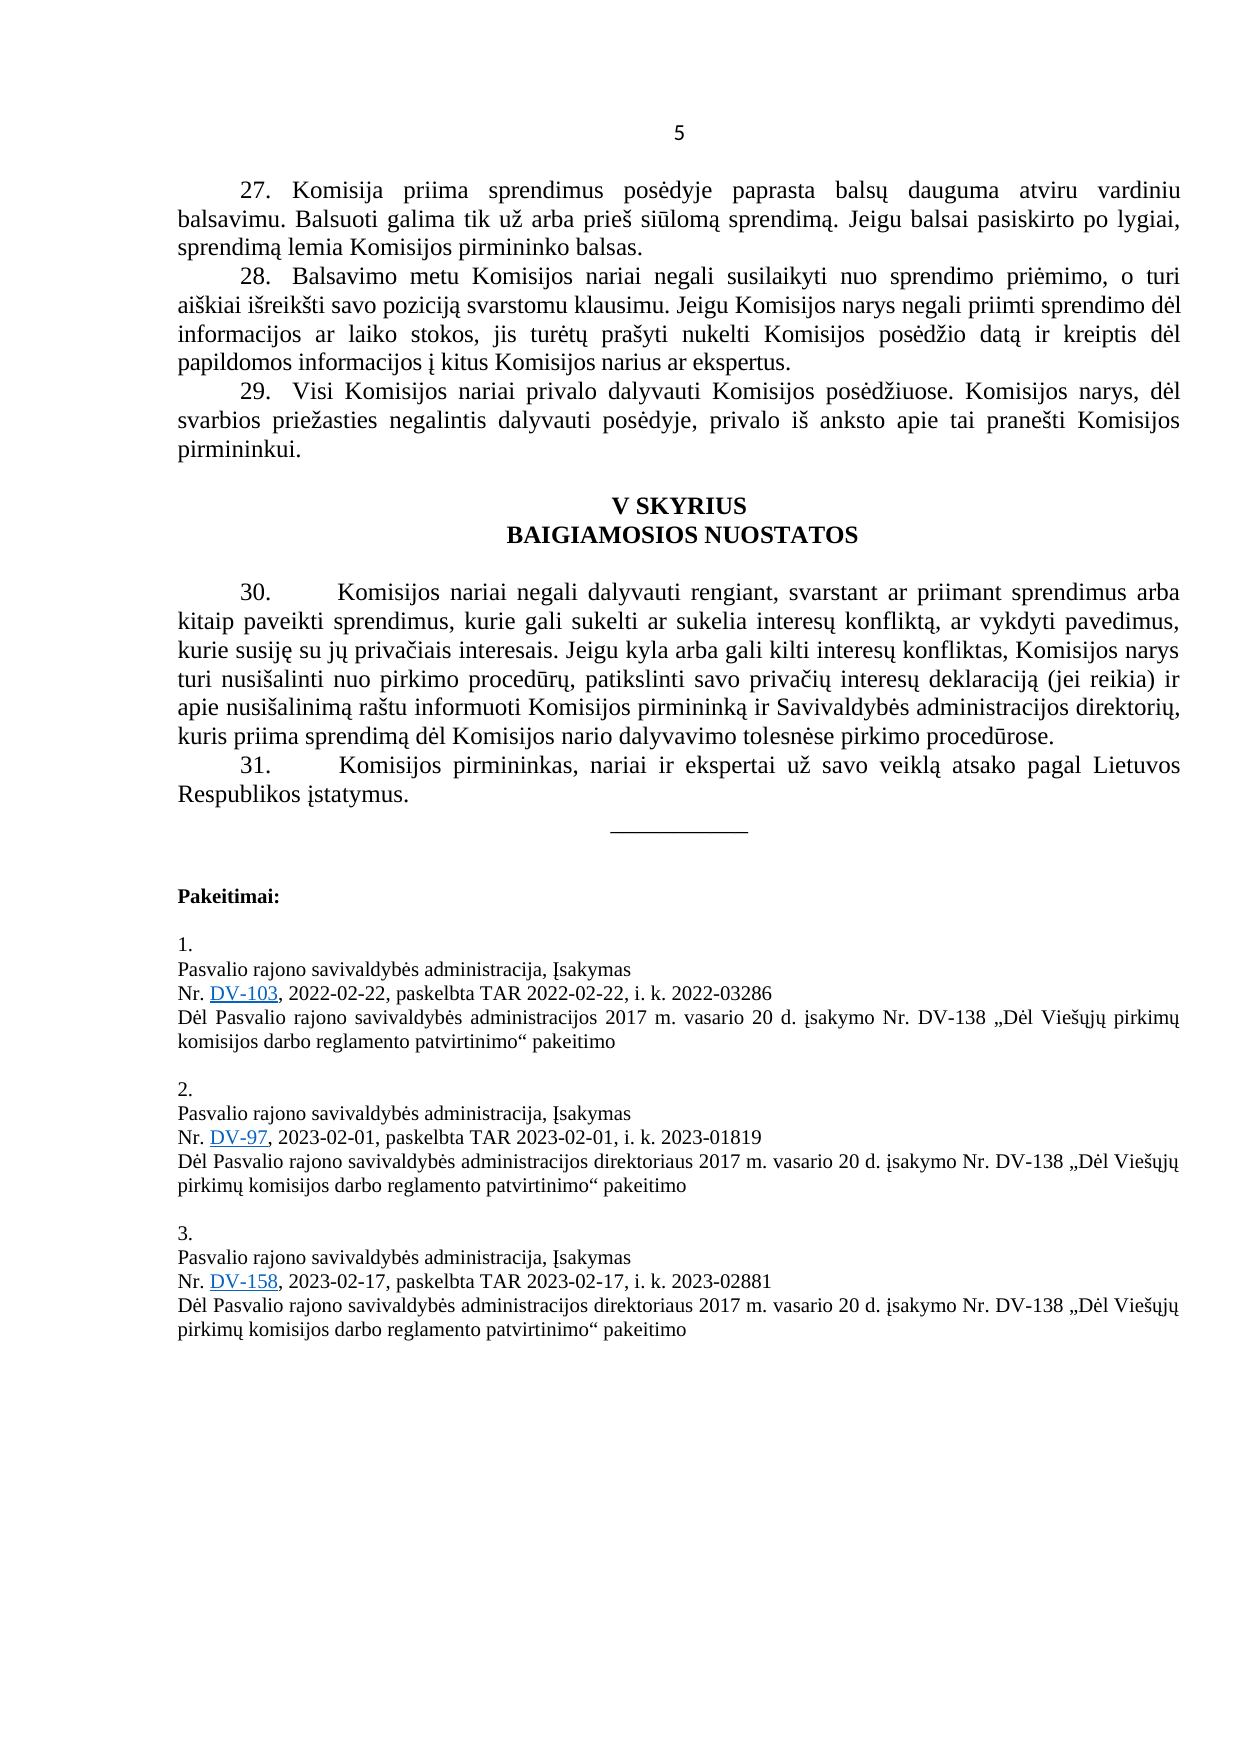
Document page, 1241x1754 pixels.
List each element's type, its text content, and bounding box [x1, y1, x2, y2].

text Pasvalio rajono savivaldybės administracija, Įsakymas [177, 956, 1181, 981]
text 29. Visi Komisijos nariai privalo dalyvauti Komisijos posėdžiuose. Komisijos narys, dėl svarbios priežasties negalintis dalyvauti posėdyje, privalo iš anksto apie tai pranešti Komisijos pirmininkui. [177, 376, 1181, 462]
text ___________ [177, 807, 1181, 836]
text 31. Komisijos pirmininkas, nariai ir ekspertai už savo veiklą atsako pagal Lietuvos Respublikos įstatymus. [177, 750, 1181, 807]
text Nr. DV-97, 2023-02-01, paskelbta TAR 2023-02-01, i. k. 2023-01819 [177, 1125, 1181, 1149]
text 3. [177, 1221, 1181, 1245]
text Dėl Pasvalio rajono savivaldybės administracijos direktoriaus 2017 m. vasario 20 d. įsakymo Nr. DV-138 „Dėl Viešųjų pirkimų komisijos darbo reglamento patvirtinimo“ pakeitimo [177, 1149, 1181, 1197]
text 1. [177, 932, 1181, 956]
text Nr. DV-158, 2023-02-17, paskelbta TAR 2023-02-17, i. k. 2023-02881 [177, 1269, 1181, 1293]
text 30. Komisijos nariai negali dalyvauti rengiant, svarstant ar priimant sprendimus arba kitaip paveikti sprendimus, kurie gali sukelti ar sukelia interesų konfliktą, ar vykdyti pavedimus, kurie susiję su jų privačiais interesais. Jeigu kyla arba gali kilti interesų konfliktas, Komisijos narys turi nusišalinti nuo pirkimo procedūrų, patikslinti savo privačių interesų deklaraciją (jei reikia) ir apie nusišalinimą raštu informuoti Komisijos pirmininką ir Savivaldybės administracijos direktorių, kuris priima sprendimą dėl Komisijos nario dalyvavimo tolesnėse pirkimo procedūrose. [177, 577, 1181, 750]
text 28. Balsavimo metu Komisijos nariai negali susilaikyti nuo sprendimo priėmimo, o turi aiškiai išreikšti savo poziciją svarstomu klausimu. Jeigu Komisijos narys negali priimti sprendimo dėl informacijos ar laiko stokos, jis turėtų prašyti nukelti Komisijos posėdžio datą ir kreiptis dėl papildomos informacijos į kitus Komisijos narius ar ekspertus. [177, 261, 1181, 376]
text V SKYRIUS [177, 491, 1181, 520]
text Dėl Pasvalio rajono savivaldybės administracijos direktoriaus 2017 m. vasario 20 d. įsakymo Nr. DV-138 „Dėl Viešųjų pirkimų komisijos darbo reglamento patvirtinimo“ pakeitimo [177, 1293, 1181, 1341]
text Pakeitimai: [177, 884, 1181, 908]
text Pasvalio rajono savivaldybės administracija, Įsakymas [177, 1245, 1181, 1269]
text 2. [177, 1077, 1181, 1101]
text Pasvalio rajono savivaldybės administracija, Įsakymas [177, 1101, 1181, 1125]
text BAIGIAMOSIOS NUOSTATOS [177, 520, 1181, 549]
text Dėl Pasvalio rajono savivaldybės administracijos 2017 m. vasario 20 d. įsakymo Nr. DV-138 „Dėl Viešųjų pirkimų komisijos darbo reglamento patvirtinimo“ pakeitimo [177, 1004, 1181, 1053]
text Nr. DV-103, 2022-02-22, paskelbta TAR 2022-02-22, i. k. 2022-03286 [177, 981, 1181, 1004]
text 27. Komisija priima sprendimus posėdyje paprasta balsų dauguma atviru vardiniu balsavimu. Balsuoti galima tik už arba prieš siūlomą sprendimą. Jeigu balsai pasiskirto po lygiai, sprendimą lemia Komisijos pirmininko balsas. [177, 175, 1181, 261]
